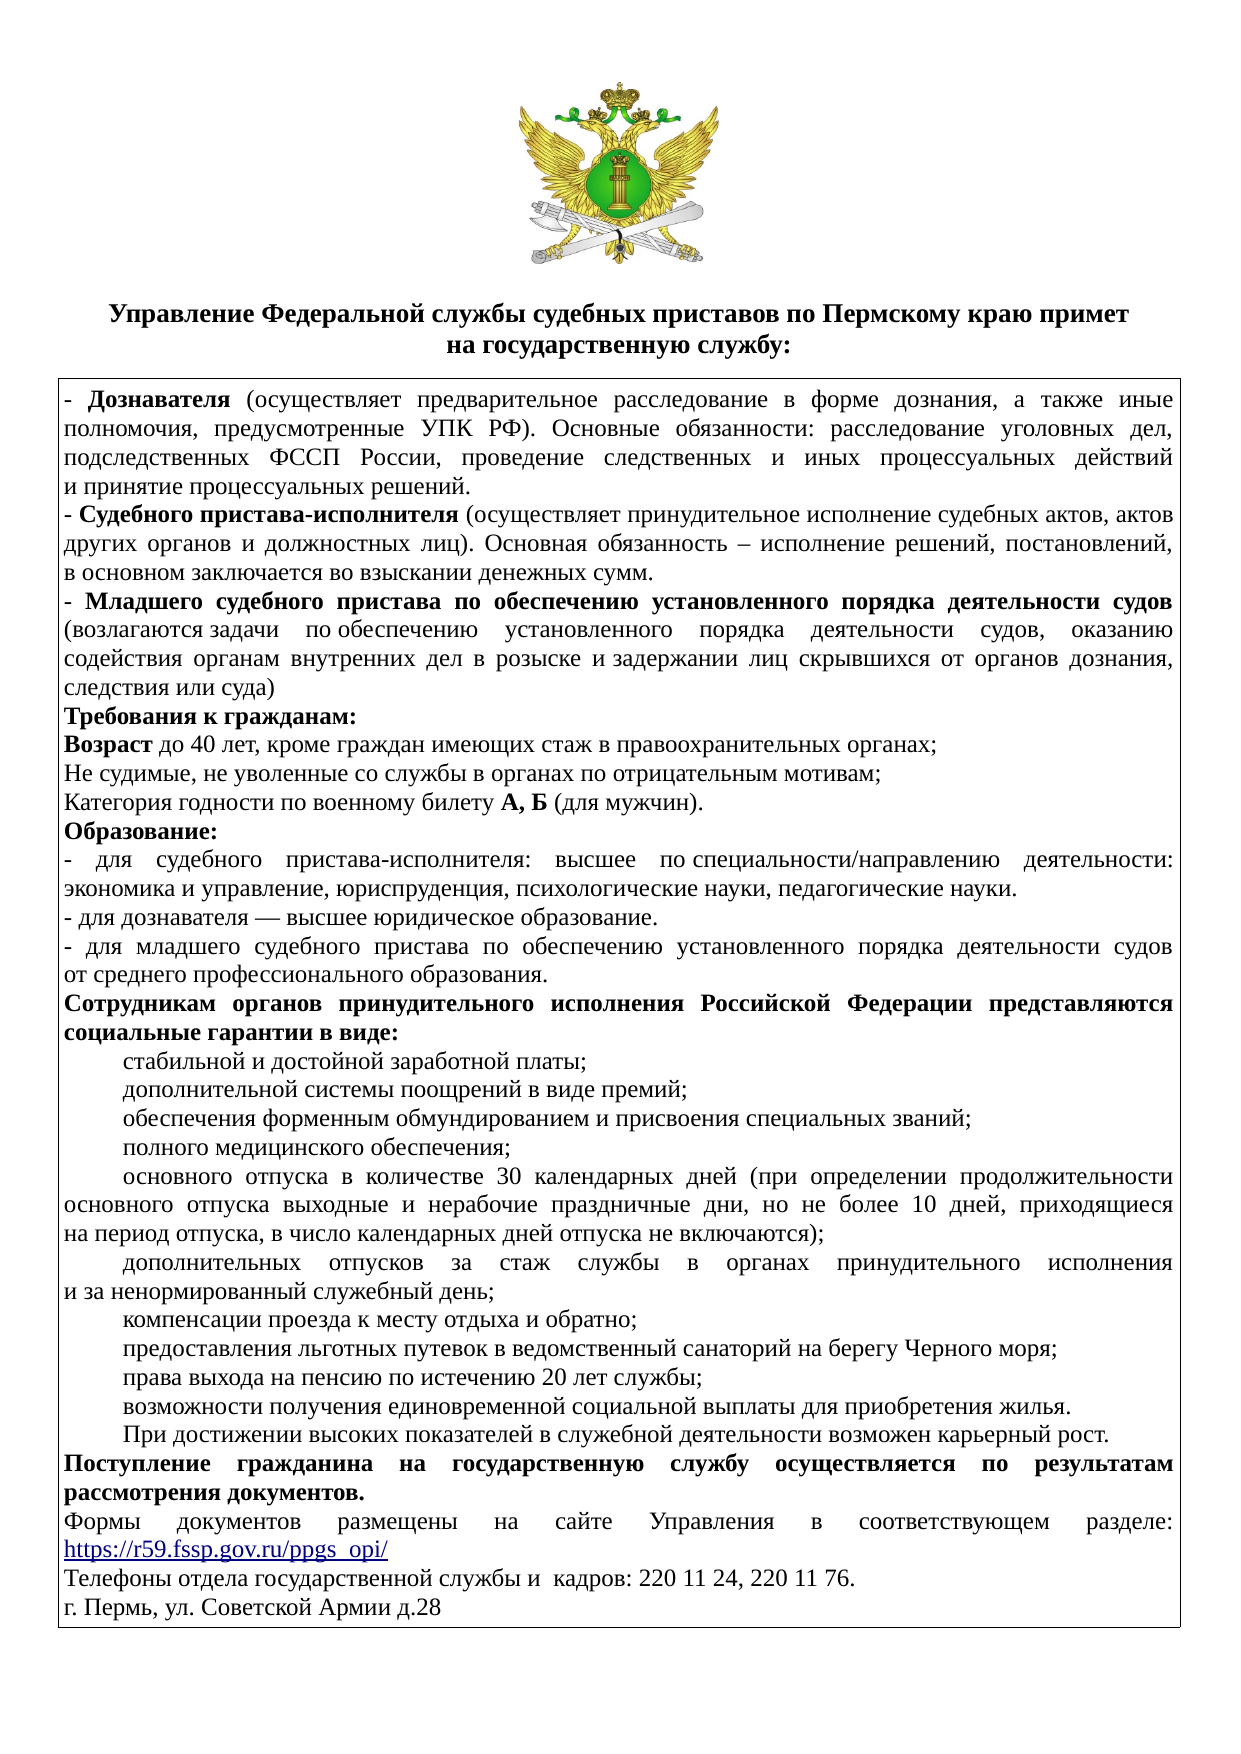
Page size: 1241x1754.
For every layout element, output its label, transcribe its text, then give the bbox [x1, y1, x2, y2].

table_cell - Дознавателя (осуществляет предварительное расследование в форме дознания, а также иные полномочия, предусмотренные УПК РФ). Основные обязанности: расследование уголовных дел, подследственных ФССП России, проведение следственных и иных процессуальных действий и принятие процессуальных решений. - Судебного пристава-исполнителя (осуществляет принудительное исполнение судебных актов, актов других органов и должностных лиц). Основная обязанность – исполнение решений, постановлений, в основном заключается во взыскании денежных сумм. - Младшего судебного пристава по обеспечению установленного порядка деятельности судов (возлагаются задачи по обеспечению установленного порядка деятельности судов, оказанию содействия органам внутренних дел в розыске и задержании лиц скрывшихся от органов дознания, следствия или суда) Требования к гражданам: Возраст до 40 лет, кроме граждан имеющих стаж в правоохранительных органах; Не судимые, не уволенные со службы в органах по отрицательным мотивам; Категория годности по военному билету А, Б (для мужчин). Образование: - для судебного пристава-исполнителя: высшее по специальности/направлению деятельности: экономика и управление, юриспруденция, психологические науки, педагогические науки. - для дознавателя — высшее юридическое образование. - для младшего судебного пристава по обеспечению установленного порядка деятельности судов от среднего профессионального образования. Сотрудникам органов принудительного исполнения Российской Федерации представляются социальные гарантии в виде: стабильной и достойной заработной платы; дополнительной системы поощрений в виде премий; обеспечения форменным обмундированием и присвоения специальных званий; полного медицинского обеспечения; основного отпуска в количестве 30 календарных дней (при определении продолжительности основного отпуска выходные и нерабочие праздничные дни, но не более 10 дней, приходящиеся на период отпуска, в число календарных дней отпуска не включаются); дополнительных отпусков за стаж службы в органах принудительного исполнения и за ненормированный служебный день; компенсации проезда к месту отдыха и обратно; предоставления льготных путевок в ведомственный санаторий на берегу Черного моря; права выхода на пенсию по истечению 20 лет службы; возможности получения единовременной социальной выплаты для приобретения жилья. При достижении высоких показателей в служебной деятельности возможен карьерный рост. Поступление гражданина на государственную службу осуществляется по результатам рассмотрения документов. Формы документов размещены на сайте Управления в соответствующем разделе: https://r59.fssp.gov.ru/ppgs_opi/ Телефоны отдела государственной службы и кадров: 220 11 24, 220 11 76. г. Пермь, ул. Советской Армии д.28 [59, 379, 1180, 1627]
table_header Управление Федеральной службы судебных приставов по Пермскому краю примет на государственную службу: [58, 77, 1180, 378]
